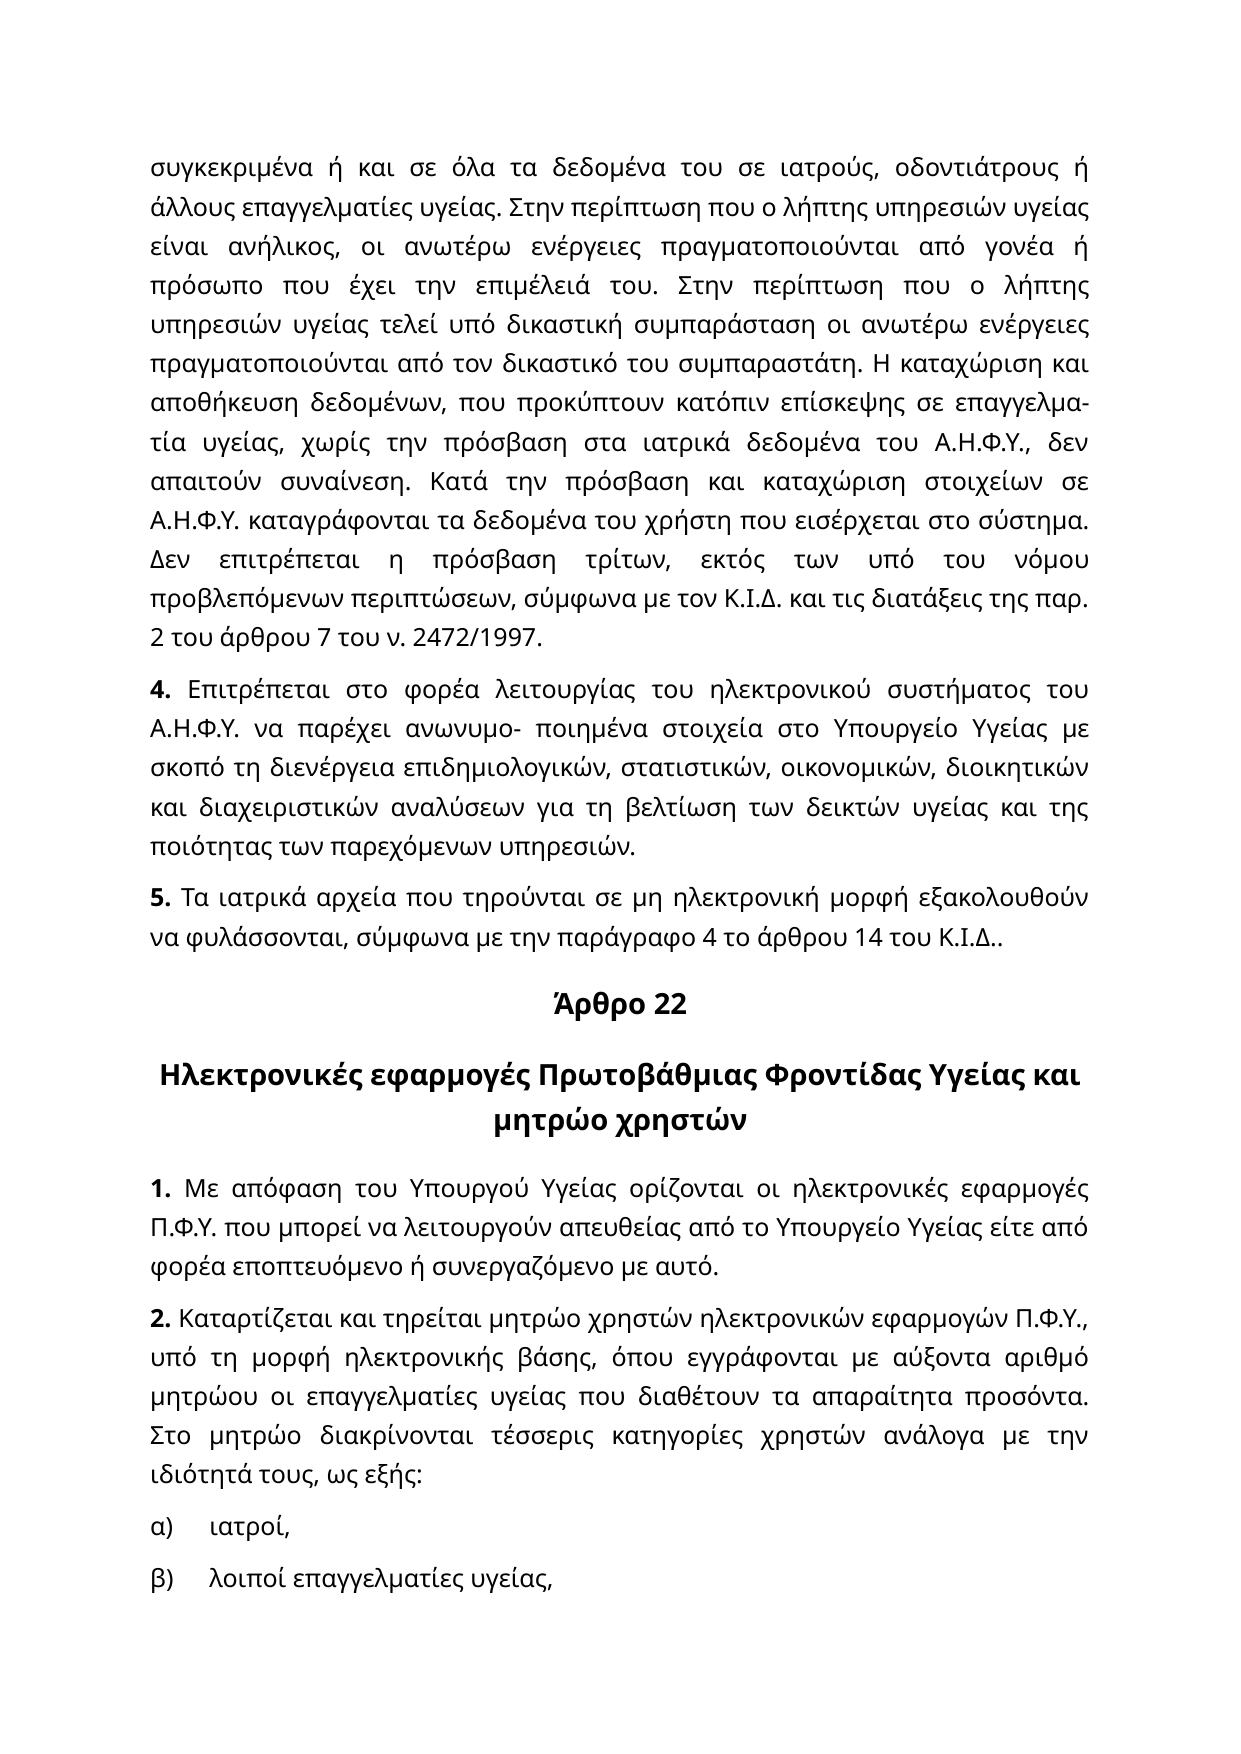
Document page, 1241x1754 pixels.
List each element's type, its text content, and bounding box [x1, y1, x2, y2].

subtitle Ηλεκτρονικές εφαρμογές Πρωτοβάθμιας Φροντίδας Υγείας και μητρώο χρηστών [150, 1054, 1090, 1139]
text 1. Με απόφαση του Υπουργού Υγείας ορίζονται οι ηλεκτρονικές εφαρμογές Π.Φ.Υ. που μπορεί να λειτουργούν απευθείας από το Υπουργείο Υγείας είτε από φορέα εποπτευόμενο ή συνεργαζόμενο με αυτό. [150, 1170, 1090, 1283]
text 4. Επιτρέπεται στο φορέα λειτουργίας του ηλεκτρονικού συστήματος του Α.Η.Φ.Υ. να παρέχει ανωνυμο- ποιημένα στοιχεία στο Υπουργείο Υγείας με σκοπό τη διενέργεια επιδημιολογικών, στατιστικών, οικονομικών, διοικητικών και διαχειριστικών αναλύσεων για τη βελτίωση των δεικτών υγείας και της ποιότητας των παρεχόμενων υπηρεσιών. [150, 672, 1090, 862]
list β) λοιποί επαγγελματίες υγείας, [150, 1560, 1090, 1594]
list α) ιατροί, [150, 1508, 1090, 1543]
text 5. Τα ιατρικά αρχεία που τηρούνται σε μη ηλεκτρονική μορφή εξακολουθούν να φυλάσσονται, σύμφωνα με την παράγραφο 4 το άρθρου 14 του Κ.Ι.Δ.. [150, 880, 1090, 953]
subtitle Άρθρο 22 [150, 983, 1090, 1023]
text συγκεκριμένα ή και σε όλα τα δεδομένα του σε ιατρούς, οδοντιάτρους ή άλλους επαγγελματίες υγείας. Στην περίπτωση που ο λήπτης υπηρεσιών υγείας είναι ανήλικος, οι ανωτέρω ενέργειες πραγματοποιούνται από γονέα ή πρόσωπο που έχει την επιμέλειά του. Στην περίπτωση που ο λήπτης υπηρεσιών υγείας τελεί υπό δικαστική συμπαράσταση οι ανωτέρω ενέργειες πραγματοποιούνται από τον δικαστικό του συμπαραστάτη. Η καταχώριση και αποθήκευση δεδομένων, που προκύπτουν κατόπιν επίσκεψης σε επαγγελμα- τία υγείας, χωρίς την πρόσβαση στα ιατρικά δεδομένα του Α.Η.Φ.Υ., δεν απαιτούν συναίνεση. Κατά την πρόσβαση και καταχώριση στοιχείων σε Α.Η.Φ.Υ. καταγράφονται τα δεδομένα του χρήστη που εισέρχεται στο σύστημα. Δεν επιτρέπεται η πρόσβαση τρίτων, εκτός των υπό του νόμου προβλεπόμενων περιπτώσεων, σύμφωνα με τον Κ.Ι.Δ. και τις διατάξεις της παρ. 2 του άρθρου 7 του ν. 2472/1997. [150, 150, 1090, 654]
text 2. Καταρτίζεται και τηρείται μητρώο χρηστών ηλεκτρονικών εφαρμογών Π.Φ.Υ., υπό τη μορφή ηλεκτρονικής βάσης, όπου εγγράφονται με αύξοντα αριθμό μητρώου οι επαγγελματίες υγείας που διαθέτουν τα απαραίτητα προσόντα. Στο μητρώο διακρίνονται τέσσερις κατηγορίες χρηστών ανάλογα με την ιδιότητά τους, ως εξής: [150, 1300, 1090, 1491]
